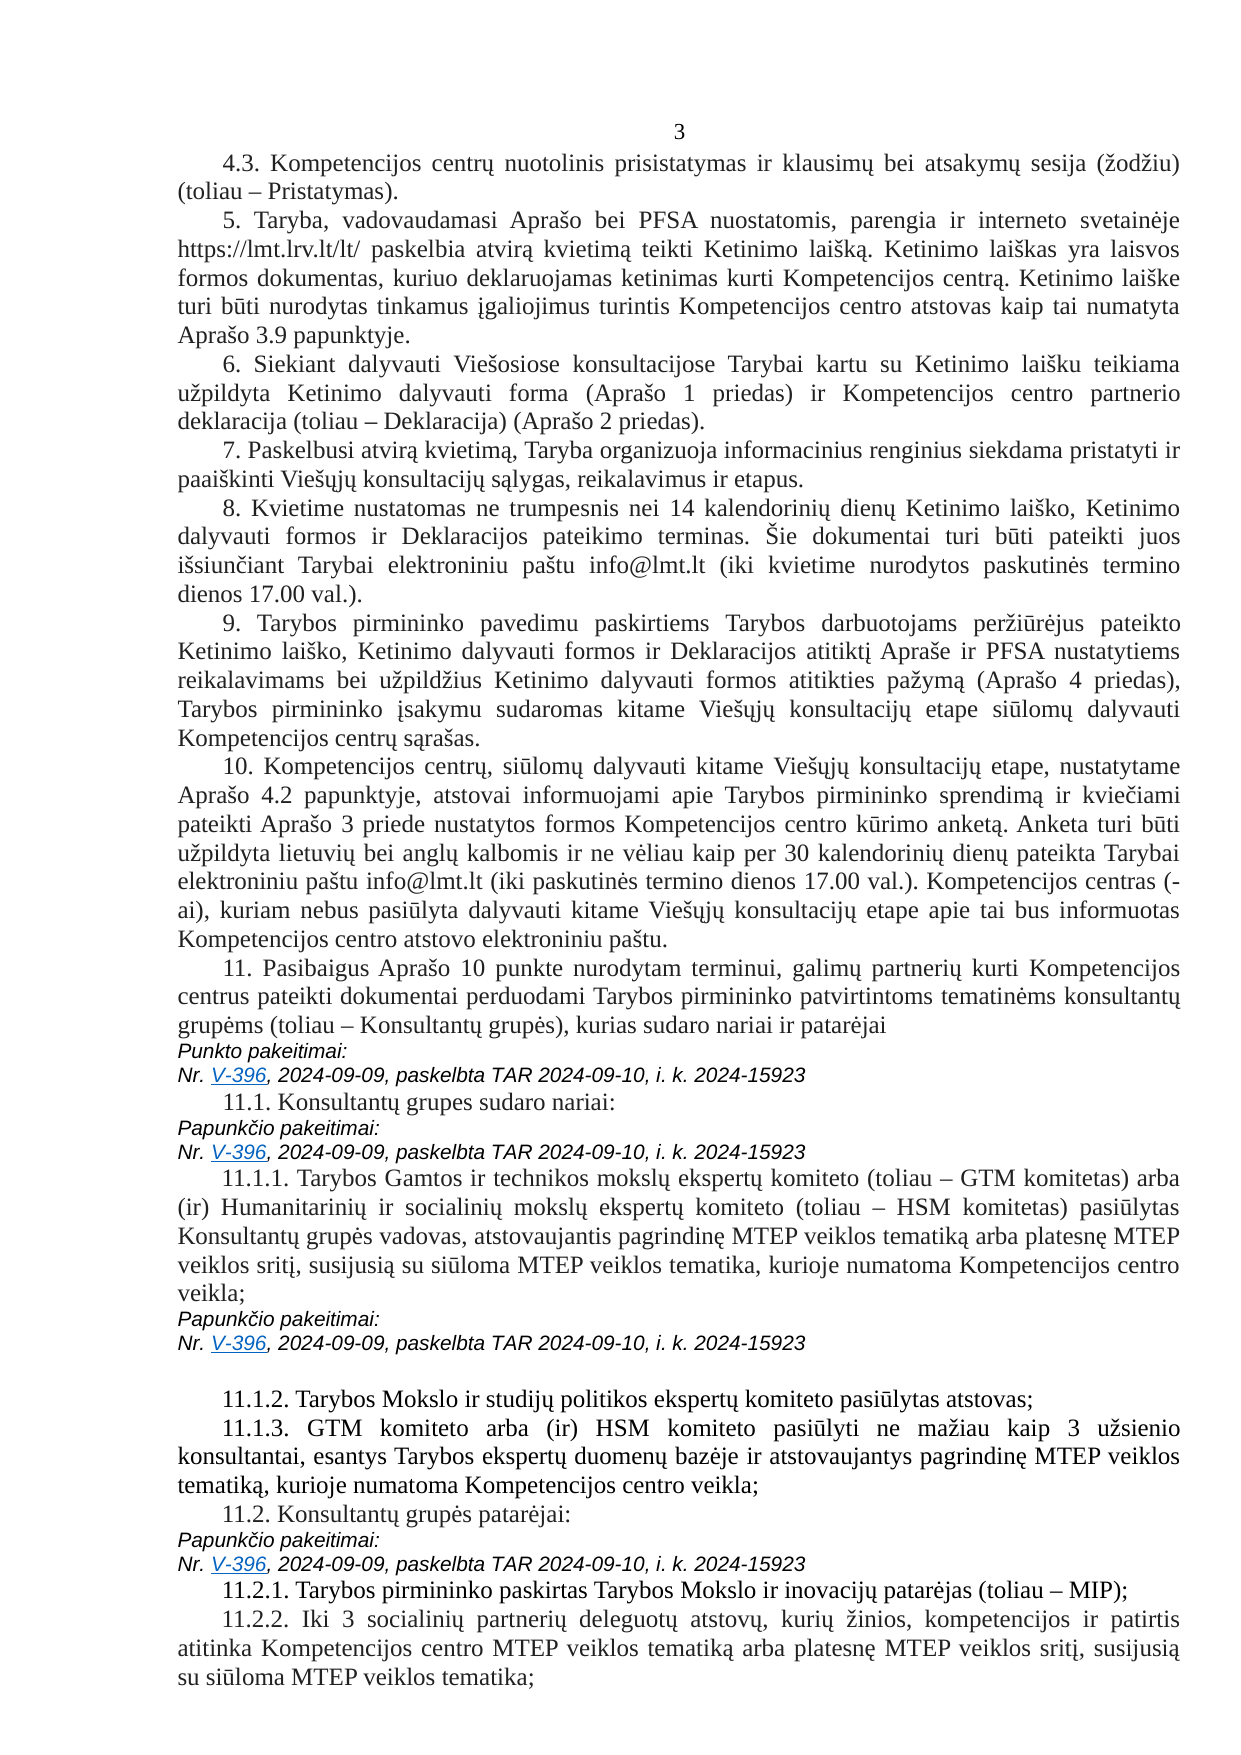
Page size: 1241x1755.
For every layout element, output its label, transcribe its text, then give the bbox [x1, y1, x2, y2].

text 11.1.2. Tarybos Mokslo ir studijų politikos ekspertų komiteto pasiūlytas atstovas; [222, 1384, 1181, 1413]
text 8. Kvietime nustatomas ne trumpesnis nei 14 kalendorinių dienų Ketinimo laiško, Ketinimo dalyvauti formos ir Deklaracijos pateikimo terminas. Šie dokumentai turi būti pateikti juos išsiunčiant Tarybai elektroniniu paštu info@lmt.lt (iki kvietime nurodytos paskutinės termino dienos 17.00 val.). [177, 493, 1181, 608]
text 11.1.1. Tarybos Gamtos ir technikos mokslų ekspertų komiteto (toliau – GTM komitetas) arba (ir) Humanitarinių ir socialinių mokslų ekspertų komiteto (toliau – HSM komitetas) pasiūlytas Konsultantų grupės vadovas, atstovaujantis pagrindinę MTEP veiklos tematiką arba platesnę MTEP veiklos sritį, susijusią su siūloma MTEP veiklos tematika, kurioje numatoma Kompetencijos centro veikla; [177, 1163, 1181, 1307]
text 4.3. Kompetencijos centrų nuotolinis prisistatymas ir klausimų bei atsakymų sesija (žodžiu) (toliau – Pristatymas). [177, 148, 1181, 205]
text Nr. V-396, 2024-09-09, paskelbta TAR 2024-09-10, i. k. 2024-15923 [177, 1139, 1181, 1163]
text Punkto pakeitimai: [177, 1039, 1181, 1063]
text 11.2.1. Tarybos pirmininko paskirtas Tarybos Mokslo ir inovacijų patarėjas (toliau – MIP); [222, 1576, 1181, 1604]
text 11.2.2. Iki 3 socialinių partnerių deleguotų atstovų, kurių žinios, kompetencijos ir patirtis atitinka Kompetencijos centro MTEP veiklos tematiką arba platesnę MTEP veiklos sritį, susijusią su siūloma MTEP veiklos tematika; [177, 1604, 1181, 1691]
text Papunkčio pakeitimai: [177, 1307, 1181, 1331]
text 10. Kompetencijos centrų, siūlomų dalyvauti kitame Viešųjų konsultacijų etape, nustatytame Aprašo 4.2 papunktyje, atstovai informuojami apie Tarybos pirmininko sprendimą ir kviečiami pateikti Aprašo 3 priede nustatytos formos Kompetencijos centro kūrimo anketą. Anketa turi būti užpildyta lietuvių bei anglų kalbomis ir ne vėliau kaip per 30 kalendorinių dienų pateikta Tarybai elektroniniu paštu info@lmt.lt (iki paskutinės termino dienos 17.00 val.). Kompetencijos centras (-ai), kuriam nebus pasiūlyta dalyvauti kitame Viešųjų konsultacijų etape apie tai bus informuotas Kompetencijos centro atstovo elektroniniu paštu. [177, 751, 1181, 953]
text 11. Pasibaigus Aprašo 10 punkte nurodytam terminui, galimų partnerių kurti Kompetencijos centrus pateikti dokumentai perduodami Tarybos pirmininko patvirtintoms tematinėms konsultantų grupėms (toliau – Konsultantų grupės), kurias sudaro nariai ir patarėjai [177, 953, 1181, 1039]
text 11.1. Konsultantų grupes sudaro nariai: [177, 1087, 1181, 1116]
text Papunkčio pakeitimai: [177, 1116, 1181, 1139]
text 11.1.3. GTM komiteto arba (ir) HSM komiteto pasiūlyti ne mažiau kaip 3 užsienio konsultantai, esantys Tarybos ekspertų duomenų bazėje ir atstovaujantys pagrindinę MTEP veiklos tematiką, kurioje numatoma Kompetencijos centro veikla; [177, 1413, 1181, 1499]
text Nr. V-396, 2024-09-09, paskelbta TAR 2024-09-10, i. k. 2024-15923 [177, 1552, 1181, 1576]
text Nr. V-396, 2024-09-09, paskelbta TAR 2024-09-10, i. k. 2024-15923 [177, 1063, 1181, 1087]
text 7. Paskelbusi atvirą kvietimą, Taryba organizuoja informacinius renginius siekdama pristatyti ir paaiškinti Viešųjų konsultacijų sąlygas, reikalavimus ir etapus. [177, 435, 1181, 493]
text 11.2. Konsultantų grupės patarėjai: [222, 1499, 1181, 1528]
text 9. Tarybos pirmininko pavedimu paskirtiems Tarybos darbuotojams peržiūrėjus pateikto Ketinimo laiško, Ketinimo dalyvauti formos ir Deklaracijos atitiktį Apraše ir PFSA nustatytiems reikalavimams bei užpildžius Ketinimo dalyvauti formos atitikties pažymą (Aprašo 4 priedas), Tarybos pirmininko įsakymu sudaromas kitame Viešųjų konsultacijų etape siūlomų dalyvauti Kompetencijos centrų sąrašas. [177, 608, 1181, 751]
text 5. Taryba, vadovaudamasi Aprašo bei PFSA nuostatomis, parengia ir interneto svetainėje https://lmt.lrv.lt/lt/ paskelbia atvirą kvietimą teikti Ketinimo laišką. Ketinimo laiškas yra laisvos formos dokumentas, kuriuo deklaruojamas ketinimas kurti Kompetencijos centrą. Ketinimo laiške turi būti nurodytas tinkamus įgaliojimus turintis Kompetencijos centro atstovas kaip tai numatyta Aprašo 3.9 papunktyje. [177, 205, 1181, 349]
text Nr. V-396, 2024-09-09, paskelbta TAR 2024-09-10, i. k. 2024-15923 [177, 1331, 1181, 1355]
text Papunkčio pakeitimai: [177, 1528, 1181, 1552]
text 6. Siekiant dalyvauti Viešosiose konsultacijose Tarybai kartu su Ketinimo laišku teikiama užpildyta Ketinimo dalyvauti forma (Aprašo 1 priedas) ir Kompetencijos centro partnerio deklaracija (toliau – Deklaracija) (Aprašo 2 priedas). [177, 349, 1181, 435]
